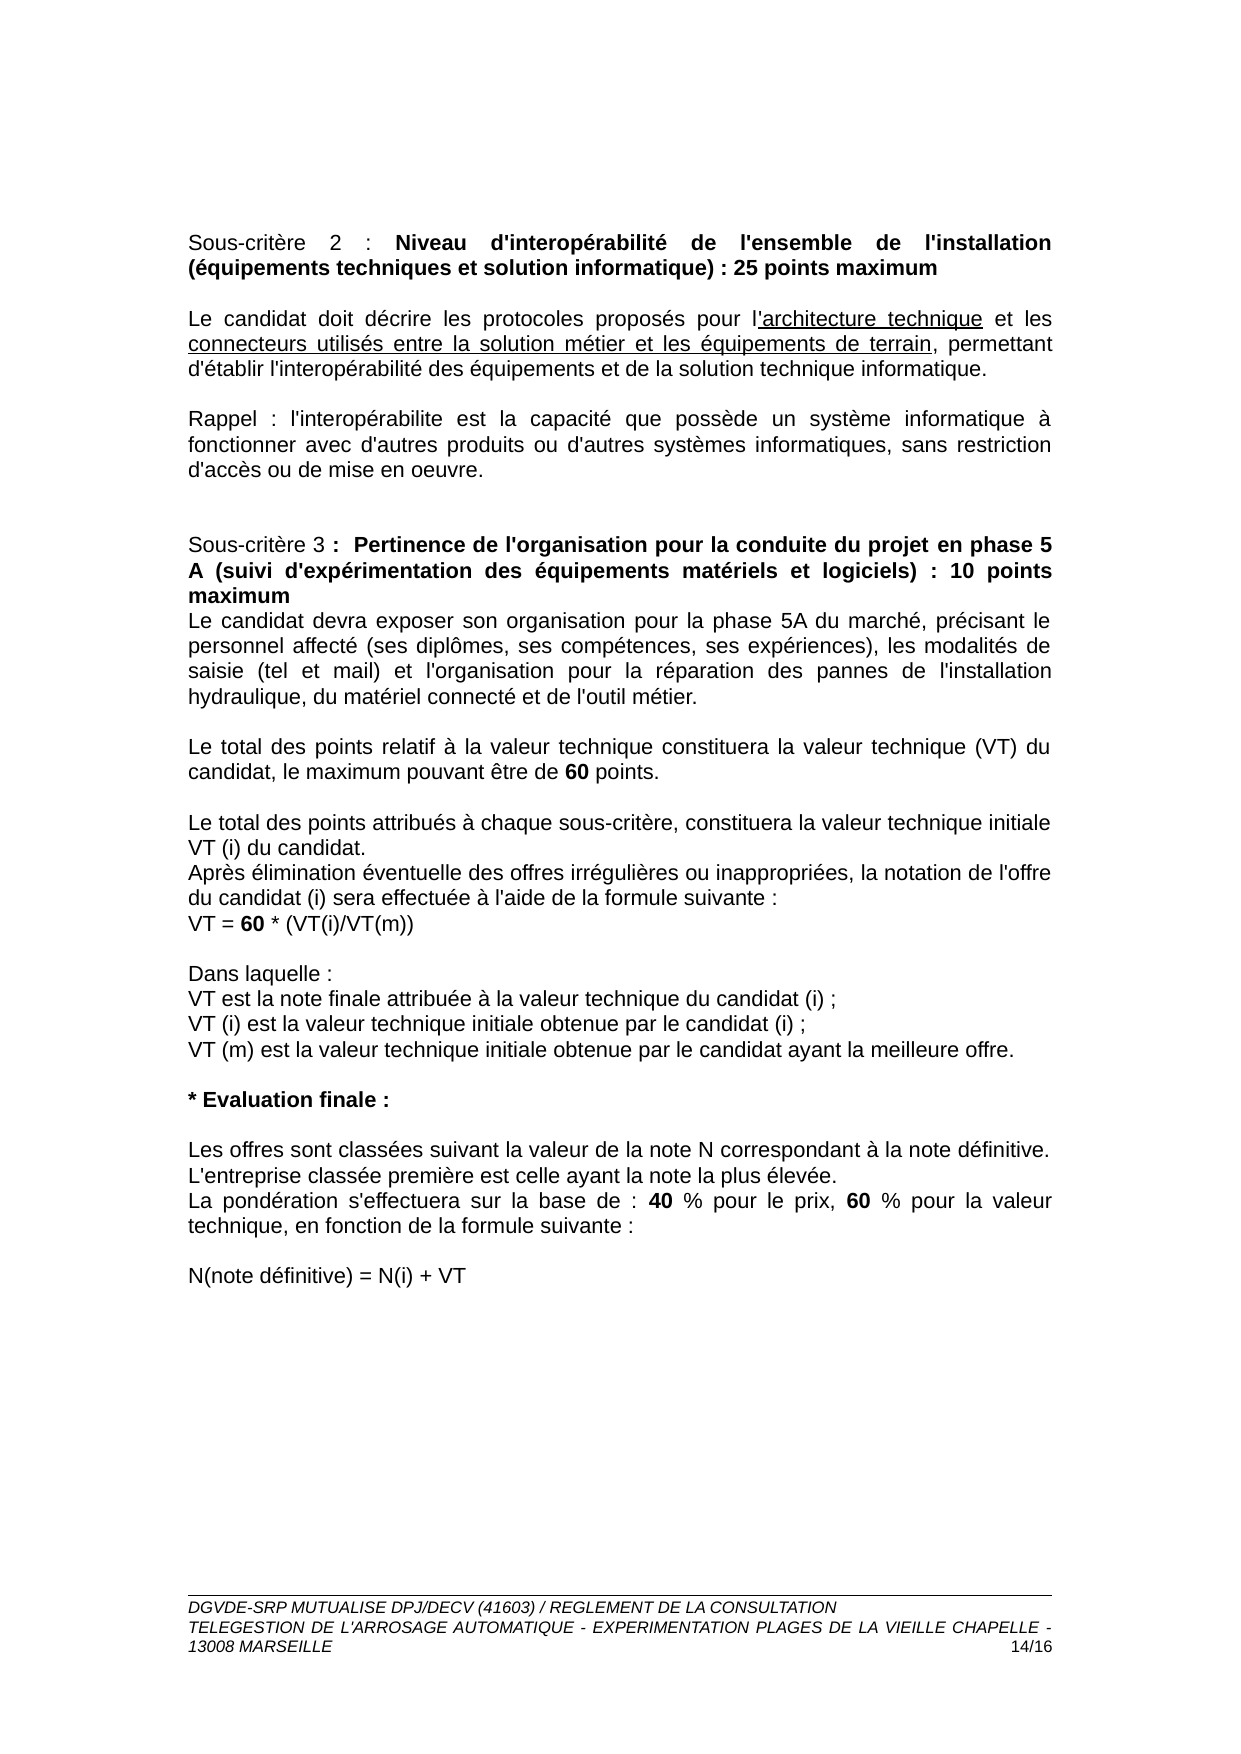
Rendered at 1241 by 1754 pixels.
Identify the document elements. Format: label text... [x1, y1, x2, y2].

text Après élimination éventuelle des offres irrégulières ou inappropriées, la notation de l'offre du candidat (i) sera effectuée à l'aide de la formule suivante : [188, 860, 1052, 910]
text Le total des points relatif à la valeur technique constituera la valeur technique (VT) du candidat, le maximum pouvant être de 60 points. [188, 734, 1052, 784]
text Rappel : l'interopérabilite est la capacité que possède un système informatique à fonctionner avec d'autres produits ou d'autres systèmes informatiques, sans restriction d'accès ou de mise en oeuvre. [188, 406, 1052, 482]
text VT (i) est la valeur technique initiale obtenue par le candidat (i) ; [188, 1011, 1052, 1036]
text * Evaluation finale : [188, 1087, 1052, 1112]
text Dans laquelle : [188, 961, 1052, 986]
text La pondération s'effectuera sur la base de : 40 % pour le prix, 60 % pour la valeur technique, en fonction de la formule suivante : [188, 1188, 1052, 1238]
text Sous-critère 3 : Pertinence de l'organisation pour la conduite du projet en phase 5 A (suivi d'expérimentation des équipements matériels et logiciels) : 10 points maximum [188, 532, 1052, 608]
text Les offres sont classées suivant la valeur de la note N correspondant à la note définitive. L'entreprise classée première est celle ayant la note la plus élevée. [188, 1137, 1052, 1188]
text Le candidat devra exposer son organisation pour la phase 5A du marché, précisant le personnel affecté (ses diplômes, ses compétences, ses expériences), les modalités de saisie (tel et mail) et l'organisation pour la réparation des pannes de l'installation hydraulique, du matériel connecté et de l'outil métier. [188, 608, 1052, 709]
text N(note définitive) = N(i) + VT [188, 1263, 1052, 1288]
text Le candidat doit décrire les protocoles proposés pour l'architecture technique et les connecteurs utilisés entre la solution métier et les équipements de terrain, permettant d'établir l'interopérabilité des équipements et de la solution technique informatique. [188, 305, 1052, 381]
text Le total des points attribués à chaque sous-critère, constituera la valeur technique initiale VT (i) du candidat. [188, 809, 1052, 860]
text VT (m) est la valeur technique initiale obtenue par le candidat ayant la meilleure offre. [188, 1036, 1052, 1062]
text VT = 60 * (VT(i)/VT(m)) [188, 910, 1052, 936]
text VT est la note finale attribuée à la valeur technique du candidat (i) ; [188, 986, 1052, 1011]
text Sous-critère 2 : Niveau d'interopérabilité de l'ensemble de l'installation (équipements techniques et solution informatique) : 25 points maximum [188, 230, 1052, 280]
